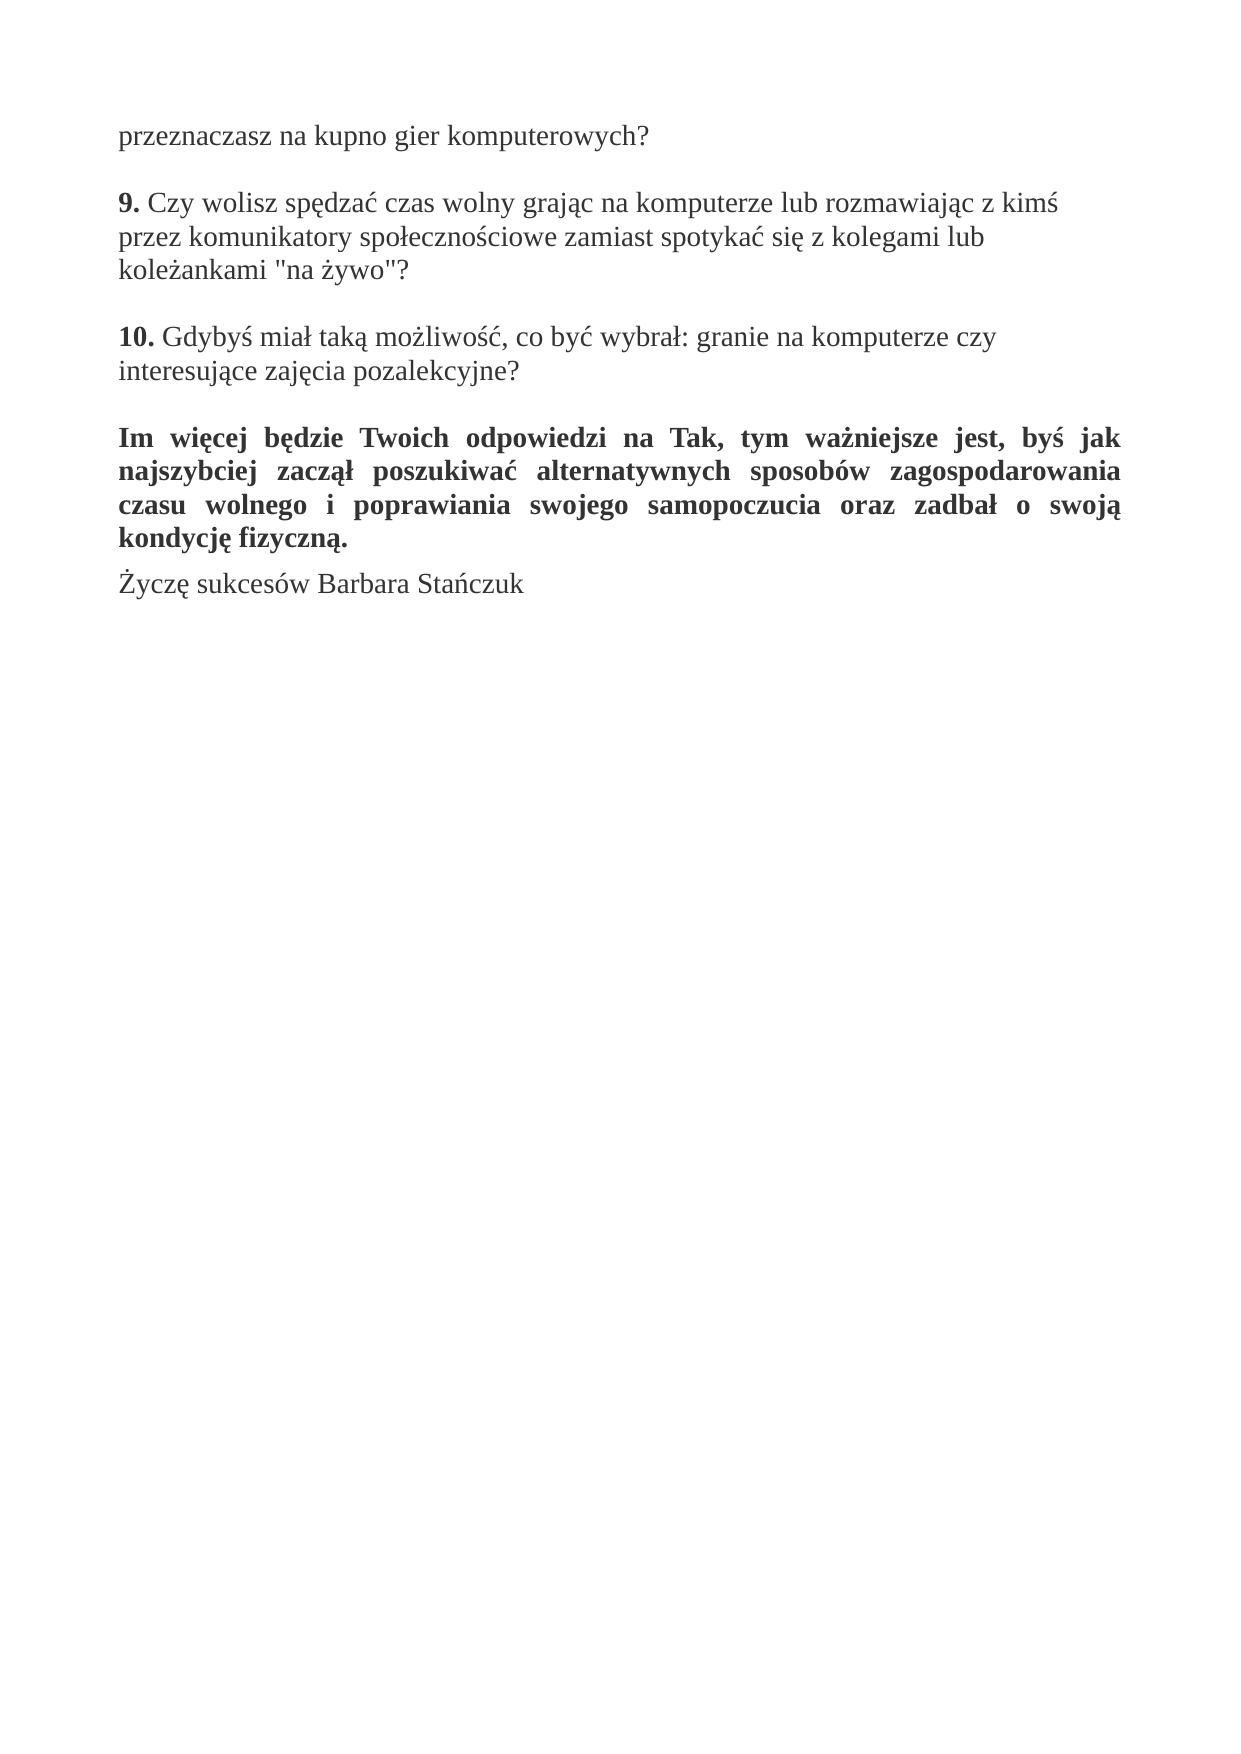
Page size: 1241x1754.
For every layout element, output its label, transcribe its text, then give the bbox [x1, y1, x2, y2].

text Życzę sukcesów Barbara Stańczuk [118, 567, 1122, 600]
text Im więcej będzie Twoich odpowiedzi na Tak, tym ważniejsze jest, byś jak najszybciej zaczął poszukiwać alternatywnych sposobów zagospodarowania czasu wolnego i poprawiania swojego samopoczucia oraz zadbał o swoją kondycję fizyczną. [118, 420, 1122, 554]
text przeznaczasz na kupno gier komputerowych? 9. Czy wolisz spędzać czas wolny grając na komputerze lub rozmawiając z kimś przez komunikatory społecznościowe zamiast spotykać się z kolegami lub koleżankami "na żywo"? 10. Gdybyś miał taką możliwość, co być wybrał: granie na komputerze czy interesujące zajęcia pozalekcyjne? [118, 118, 1122, 386]
